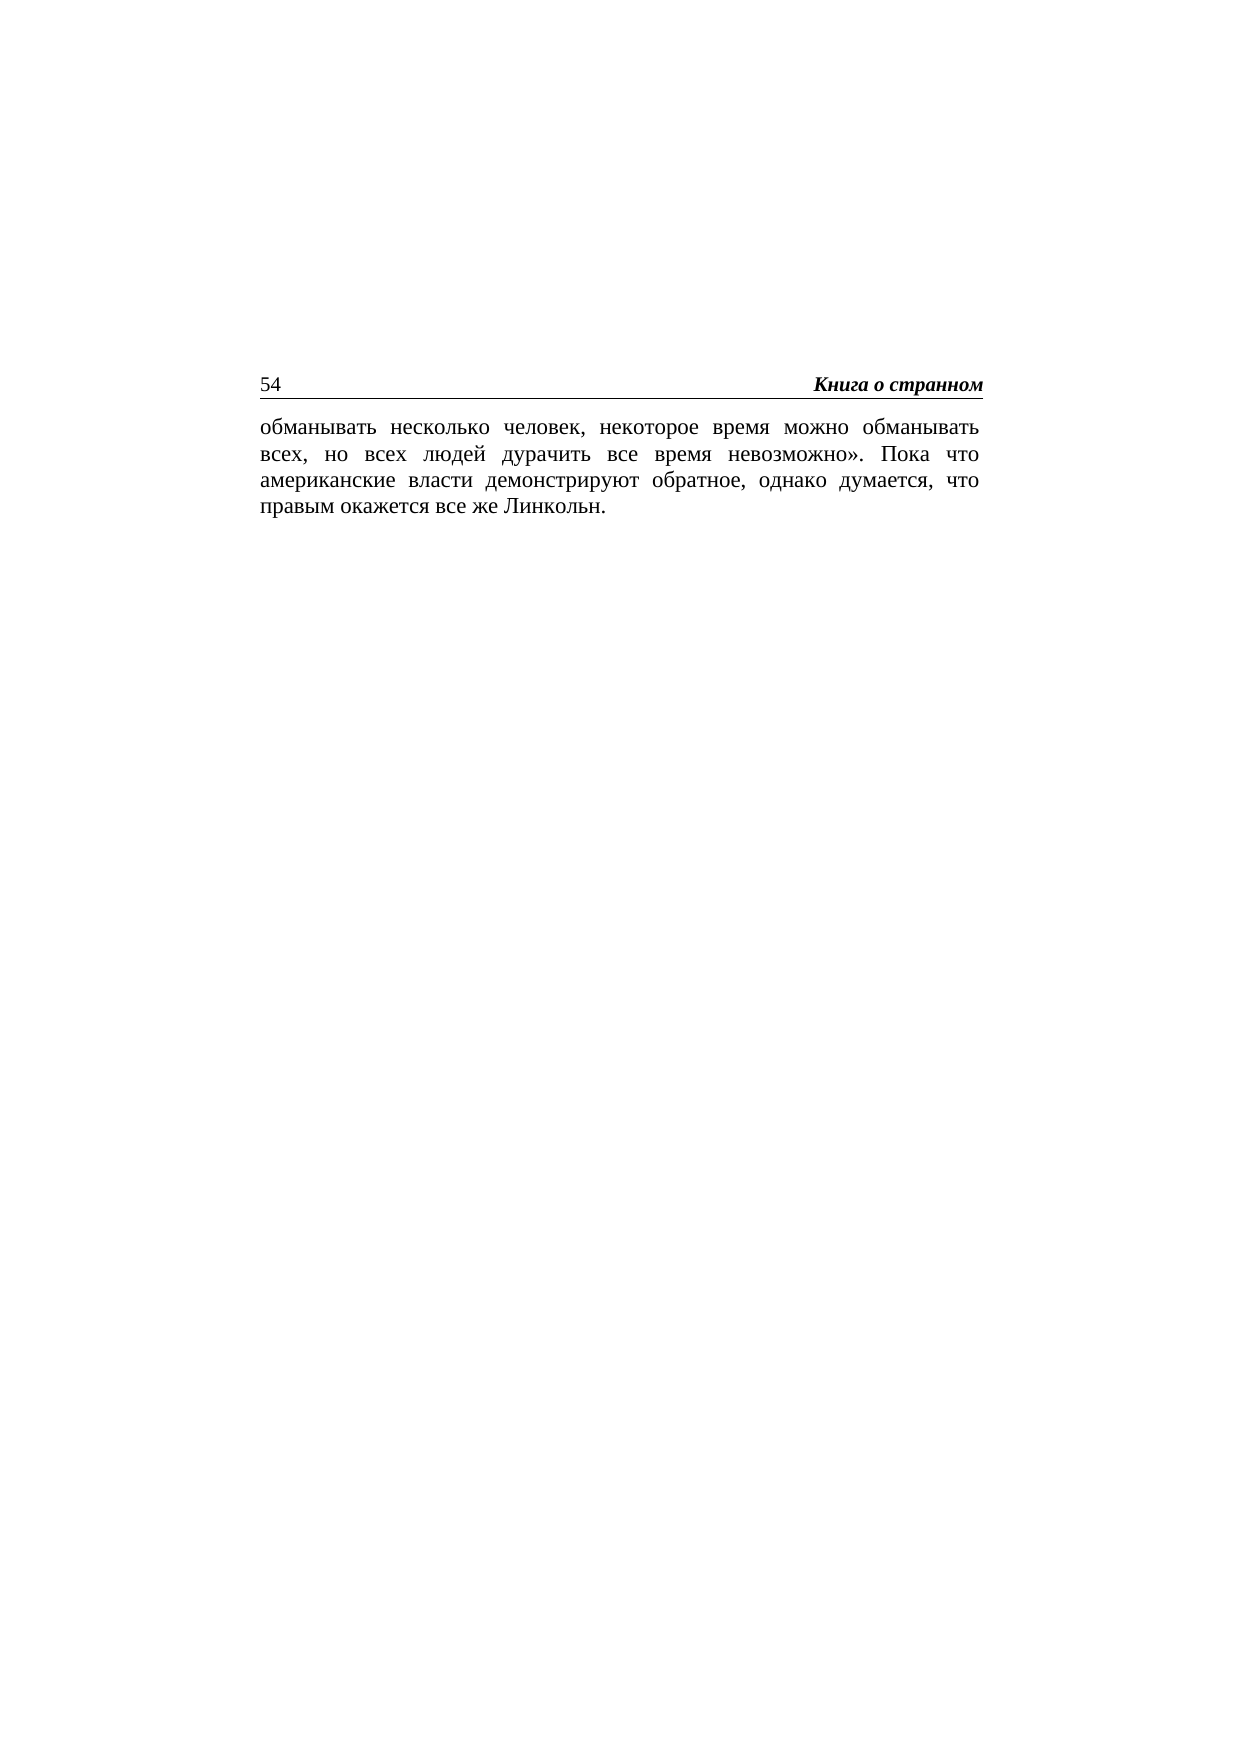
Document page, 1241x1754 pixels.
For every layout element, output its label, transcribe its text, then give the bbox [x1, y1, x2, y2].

text обманывать несколько человек, некоторое время можно обманывать всех, но всех людей дурачить все время невозможно». Пока что американские власти демонстрируют обратное, однако думается, что правым окажется все же Линкольн. [260, 413, 980, 519]
